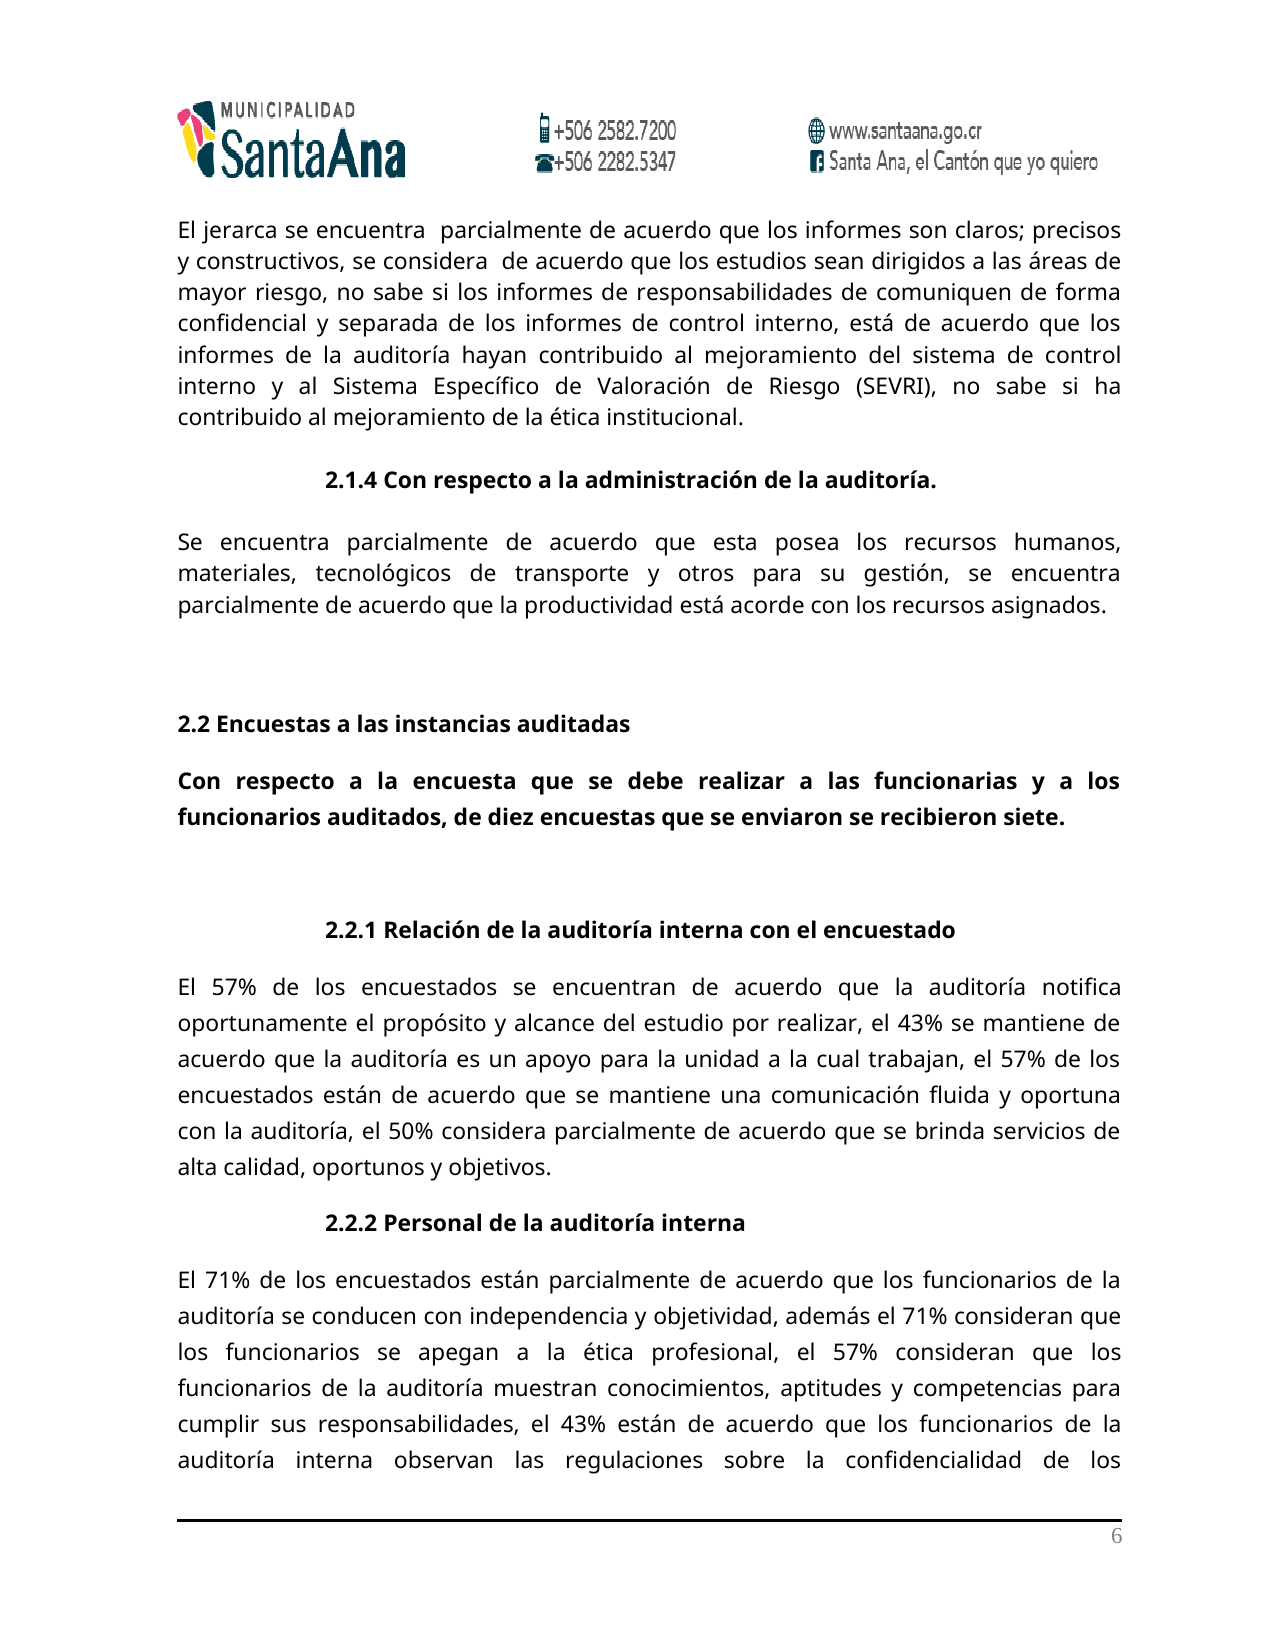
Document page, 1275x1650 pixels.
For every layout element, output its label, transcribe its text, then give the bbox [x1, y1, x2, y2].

text 2.2.1 Relación de la auditoría interna con el encuestado [251, 914, 1122, 945]
text 2.2.2 Personal de la auditoría interna [251, 1207, 1122, 1238]
text 2.1.4 Con respecto a la administración de la auditoría. [251, 463, 1122, 495]
text El 71% de los encuestados están parcialmente de acuerdo que los funcionarios de la auditoría se conducen con independencia y objetividad, además el 71% consideran que los funcionarios se apegan a la ética profesional, el 57% consideran que los funcionarios de la auditoría muestran conocimientos, aptitudes y competencias para cumplir sus responsabilidades, el 43% están de acuerdo que los funcionarios de la auditoría interna observan las regulaciones sobre la confidencialidad de los [177, 1264, 1122, 1475]
text Se encuentra parcialmente de acuerdo que esta posea los recursos humanos, materiales, tecnológicos de transporte y otros para su gestión, se encuentra parcialmente de acuerdo que la productividad está acorde con los recursos asignados. [177, 526, 1122, 620]
text Con respecto a la encuesta que se debe realizar a las funcionarias y a los funcionarios auditados, de diez encuestas que se enviaron se recibieron siete. [177, 764, 1122, 832]
text El jerarca se encuentra parcialmente de acuerdo que los informes son claros; precisos y constructivos, se considera de acuerdo que los estudios sean dirigidos a las áreas de mayor riesgo, no sabe si los informes de responsabilidades de comuniquen de forma confidencial y separada de los informes de control interno, está de acuerdo que los informes de la auditoría hayan contribuido al mejoramiento del sistema de control interno y al Sistema Específico de Valoración de Riesgo (SEVRI), no sabe si ha contribuido al mejoramiento de la ética institucional. [177, 213, 1122, 432]
text El 57% de los encuestados se encuentran de acuerdo que la auditoría notifica oportunamente el propósito y alcance del estudio por realizar, el 43% se mantiene de acuerdo que la auditoría es un apoyo para la unidad a la cual trabajan, el 57% de los encuestados están de acuerdo que se mantiene una comunicación fluida y oportuna con la auditoría, el 50% considera parcialmente de acuerdo que se brinda servicios de alta calidad, oportunos y objetivos. [177, 971, 1122, 1182]
text 2.2 Encuestas a las instancias auditadas [177, 708, 1122, 739]
